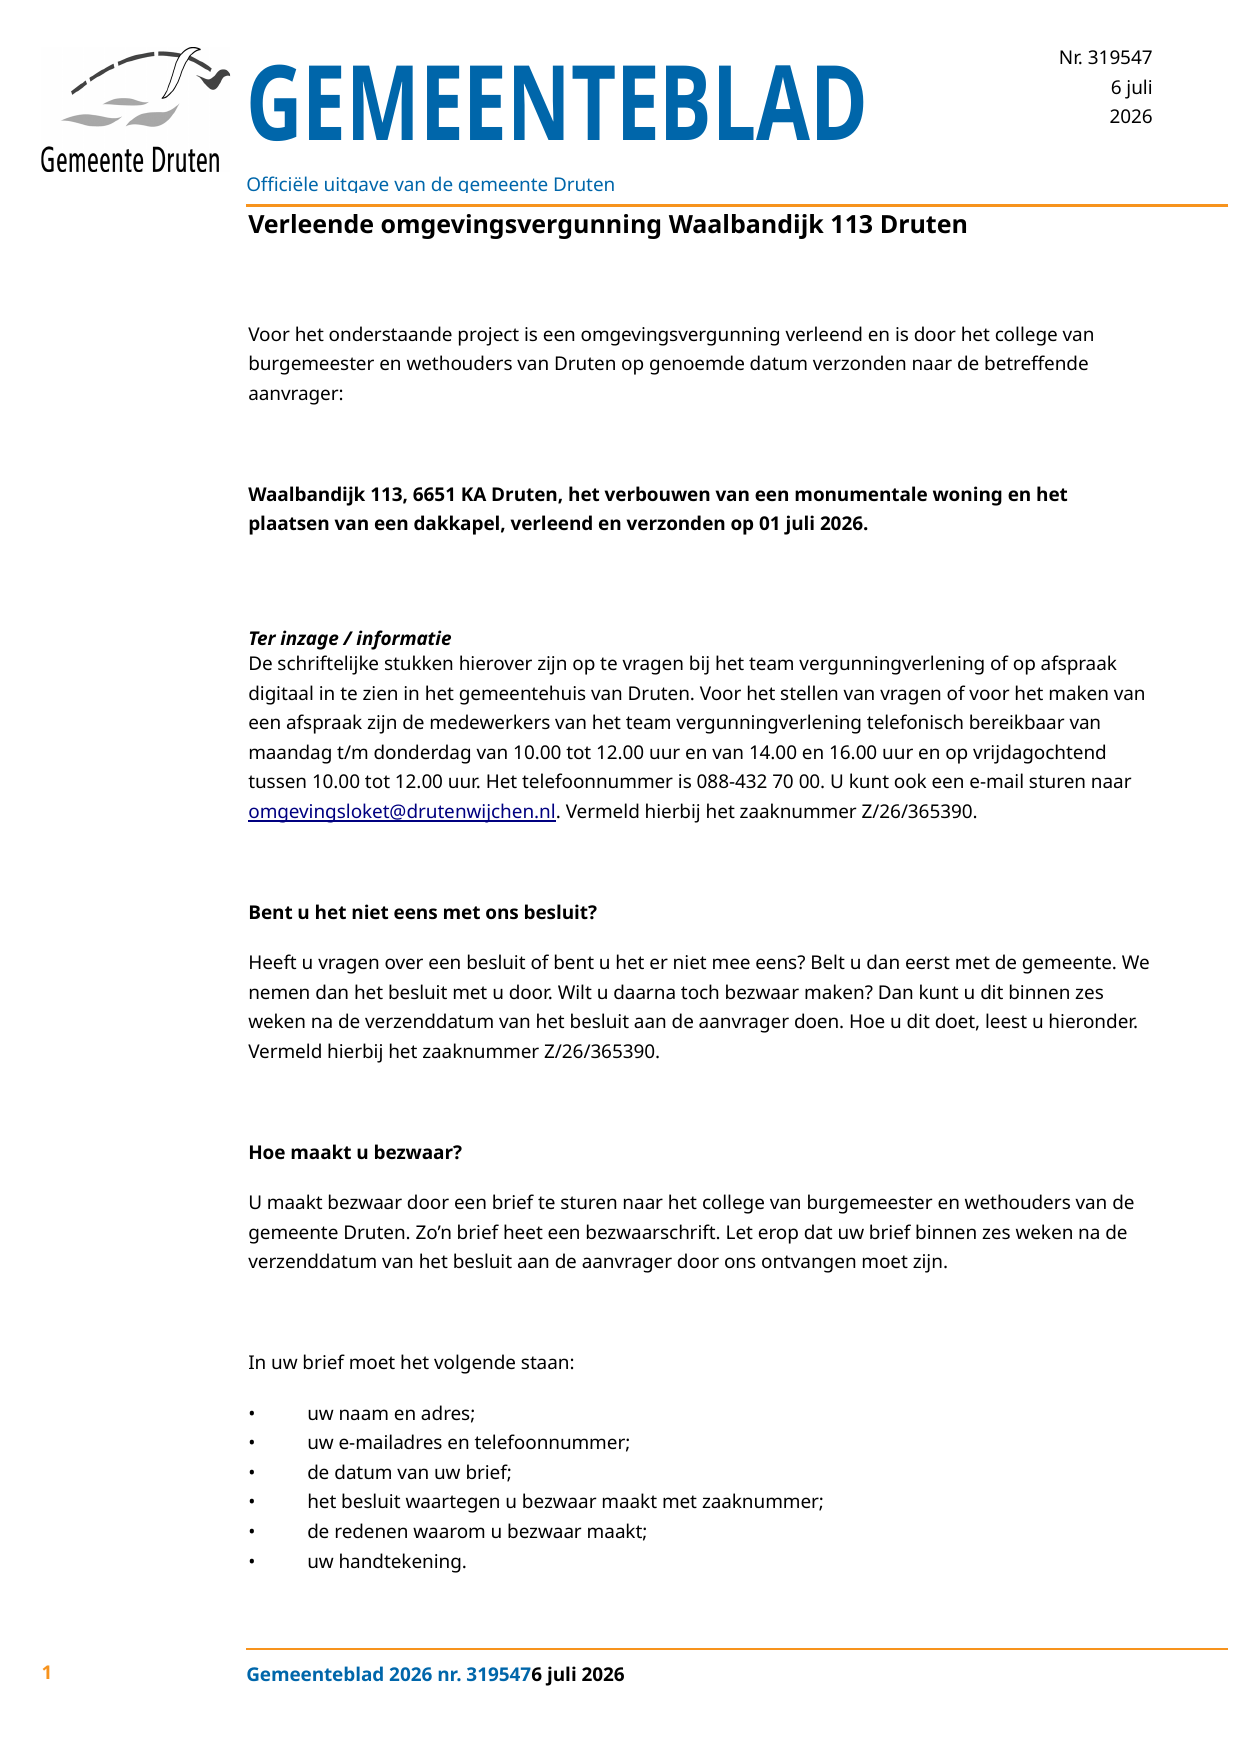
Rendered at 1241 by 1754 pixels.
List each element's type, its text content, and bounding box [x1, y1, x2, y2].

list uw e-mailadres en telefoonnummer; [248, 1429, 1152, 1455]
text Heeft u vragen over een besluit of bent u het er niet mee eens? Belt u dan eerst met de gemeente. We nemen dan het besluit met u door. Wilt u daarna toch bezwaar maken? Dan kunt u dit binnen zes weken na de verzenddatum van het besluit aan de aanvrager doen. Hoe u dit doet, leest u hieronder. Vermeld hierbij het zaaknummer Z/26/365390. [248, 949, 1152, 1064]
text Voor het onderstaande project is een omgevingsvergunning verleend en is door het college van burgemeester en wethouders van Druten op genoemde datum verzonden naar de betreffende aanvrager: [248, 321, 1152, 406]
text Bent u het niet eens met ons besluit? [248, 899, 1152, 925]
text In uw brief moet het volgende staan: [248, 1349, 1152, 1375]
list de redenen waarom u bezwaar maakt; [248, 1518, 1152, 1544]
text Hoe maakt u bezwaar? [248, 1139, 1152, 1165]
text Verleende omgevingsvergunning Waalbandijk 113 Druten [248, 207, 1152, 241]
list uw handtekening. [248, 1548, 1152, 1574]
text U maakt bezwaar door een brief te sturen naar het college van burgemeester en wethouders van de gemeente Druten. Zo’n brief heet een bezwaarschrift. Let erop dat uw brief binnen zes weken na de verzenddatum van het besluit aan de aanvrager door ons ontvangen moet zijn. [248, 1189, 1152, 1274]
list uw naam en adres; [248, 1400, 1152, 1426]
picture [41, 47, 231, 172]
text De schriftelijke stukken hierover zijn op te vragen bij het team vergunningverlening of op afspraak digitaal in te zien in het gemeentehuis van Druten. Voor het stellen van vragen of voor het maken van een afspraak zijn de medewerkers van het team vergunningverlening telefonisch bereikbaar van maandag t/m donderdag van 10.00 tot 12.00 uur en van 14.00 en 16.00 uur en op vrijdagochtend tussen 10.00 tot 12.00 uur. Het telefoonnummer is 088-432 70 00. U kunt ook een e-mail sturen naar omgevingsloket@drutenwijchen.nl. Vermeld hierbij het zaaknummer Z/26/365390. [248, 650, 1152, 824]
text Ter inzage / informatie [248, 625, 1152, 650]
list het besluit waartegen u bezwaar maakt met zaaknummer; [248, 1489, 1152, 1514]
list de datum van uw brief; [248, 1459, 1152, 1485]
text Waalbandijk 113, 6651 KA Druten, het verbouwen van een monumentale woning en het plaatsen van een dakkapel, verleend en verzonden op 01 juli 2026. [248, 481, 1152, 536]
